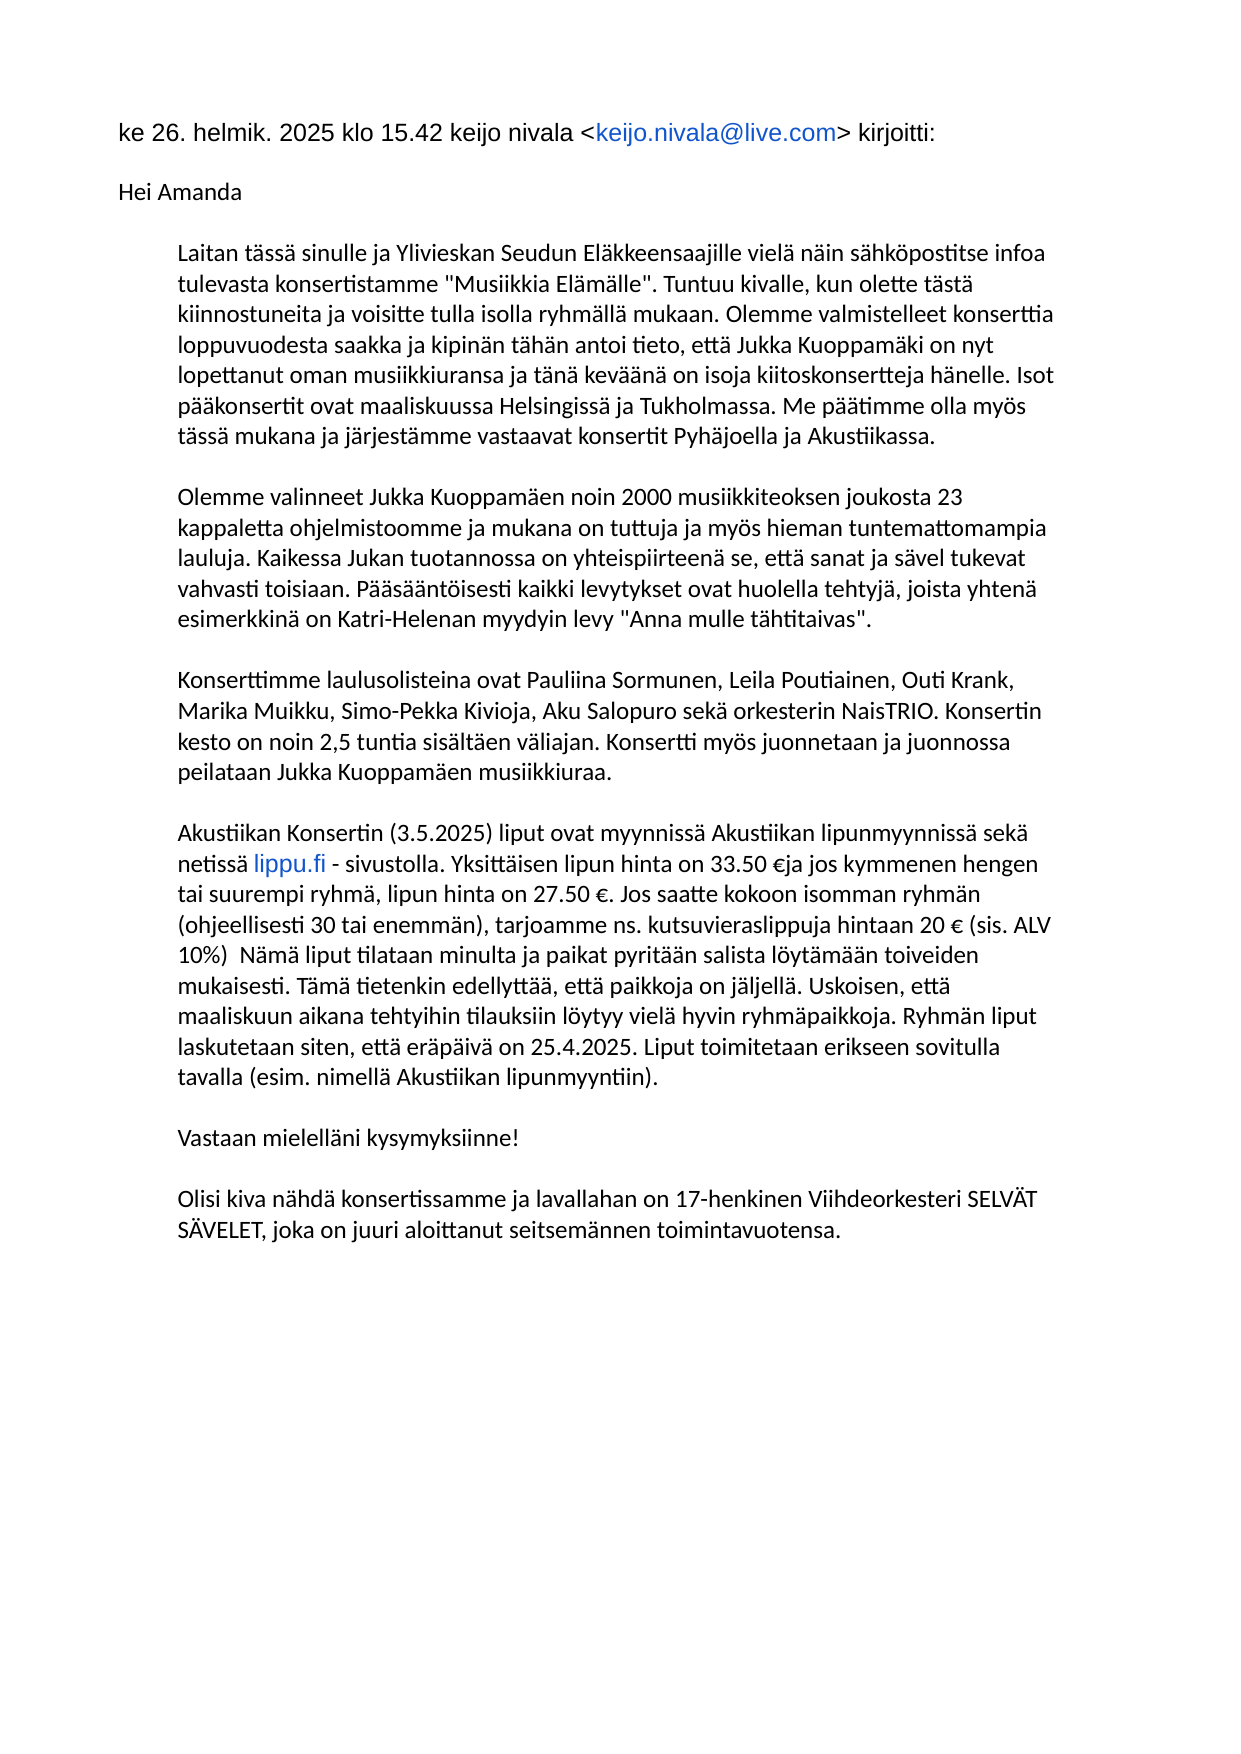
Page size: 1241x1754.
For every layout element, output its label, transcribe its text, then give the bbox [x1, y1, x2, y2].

text Vastaan mielelläni kysymyksiinne! [177, 1122, 1063, 1153]
text Olisi kiva nähdä konsertissamme ja lavallahan on 17-henkinen Viihdeorkesteri SELVÄT SÄVELET, joka on juuri aloittanut seitsemännen toimintavuotensa. [177, 1183, 1063, 1244]
text Hei Amanda [118, 176, 1122, 207]
text Olemme valinneet Jukka Kuoppamäen noin 2000 musiikkiteoksen joukosta 23 kappaletta ohjelmistoomme ja mukana on tuttuja ja myös hieman tuntemattomampia lauluja. Kaikessa Jukan tuotannossa on yhteispiirteenä se, että sanat ja sävel tukevat vahvasti toisiaan. Pääsääntöisesti kaikki levytykset ovat huolella tehtyjä, joista yhtenä esimerkkinä on Katri-Helenan myydyin levy "Anna mulle tähtitaivas". [177, 482, 1063, 634]
text ke 26. helmik. 2025 klo 15.42 keijo nivala <keijo.nivala@live.com> kirjoitti: [118, 118, 1122, 147]
text Laitan tässä sinulle ja Ylivieskan Seudun Eläkkeensaajille vielä näin sähköpostitse infoa tulevasta konsertistamme "Musiikkia Elämälle". Tuntuu kivalle, kun olette tästä kiinnostuneita ja voisitte tulla isolla ryhmällä mukaan. Olemme valmistelleet konserttia loppuvuodesta saakka ja kipinän tähän antoi tieto, että Jukka Kuoppamäki on nyt lopettanut oman musiikkiuransa ja tänä keväänä on isoja kiitoskonsertteja hänelle. Isot pääkonsertit ovat maaliskuussa Helsingissä ja Tukholmassa. Me päätimme olla myös tässä mukana ja järjestämme vastaavat konsertit Pyhäjoella ja Akustiikassa. [177, 237, 1063, 451]
text Akustiikan Konsertin (3.5.2025) liput ovat myynnissä Akustiikan lipunmyynnissä sekä netissä lippu.fi - sivustolla. Yksittäisen lipun hinta on 33.50 €ja jos kymmenen hengen tai suurempi ryhmä, lipun hinta on 27.50 €. Jos saatte kokoon isomman ryhmän (ohjeellisesti 30 tai enemmän), tarjoamme ns. kutsuvieraslippuja hintaan 20 € (sis. ALV 10%) Nämä liput tilataan minulta ja paikat pyritään salista löytämään toiveiden mukaisesti. Tämä tietenkin edellyttää, että paikkoja on jäljellä. Uskoisen, että maaliskuun aikana tehtyihin tilauksiin löytyy vielä hyvin ryhmäpaikkoja. Ryhmän liput laskutetaan siten, että eräpäivä on 25.4.2025. Liput toimitetaan erikseen sovitulla tavalla (esim. nimellä Akustiikan lipunmyyntiin). [177, 817, 1063, 1092]
text Konserttimme laulusolisteina ovat Pauliina Sormunen, Leila Poutiainen, Outi Krank, Marika Muikku, Simo-Pekka Kivioja, Aku Salopuro sekä orkesterin NaisTRIO. Konsertin kesto on noin 2,5 tuntia sisältäen väliajan. Konsertti myös juonnetaan ja juonnossa peilataan Jukka Kuoppamäen musiikkiuraa. [177, 665, 1063, 787]
